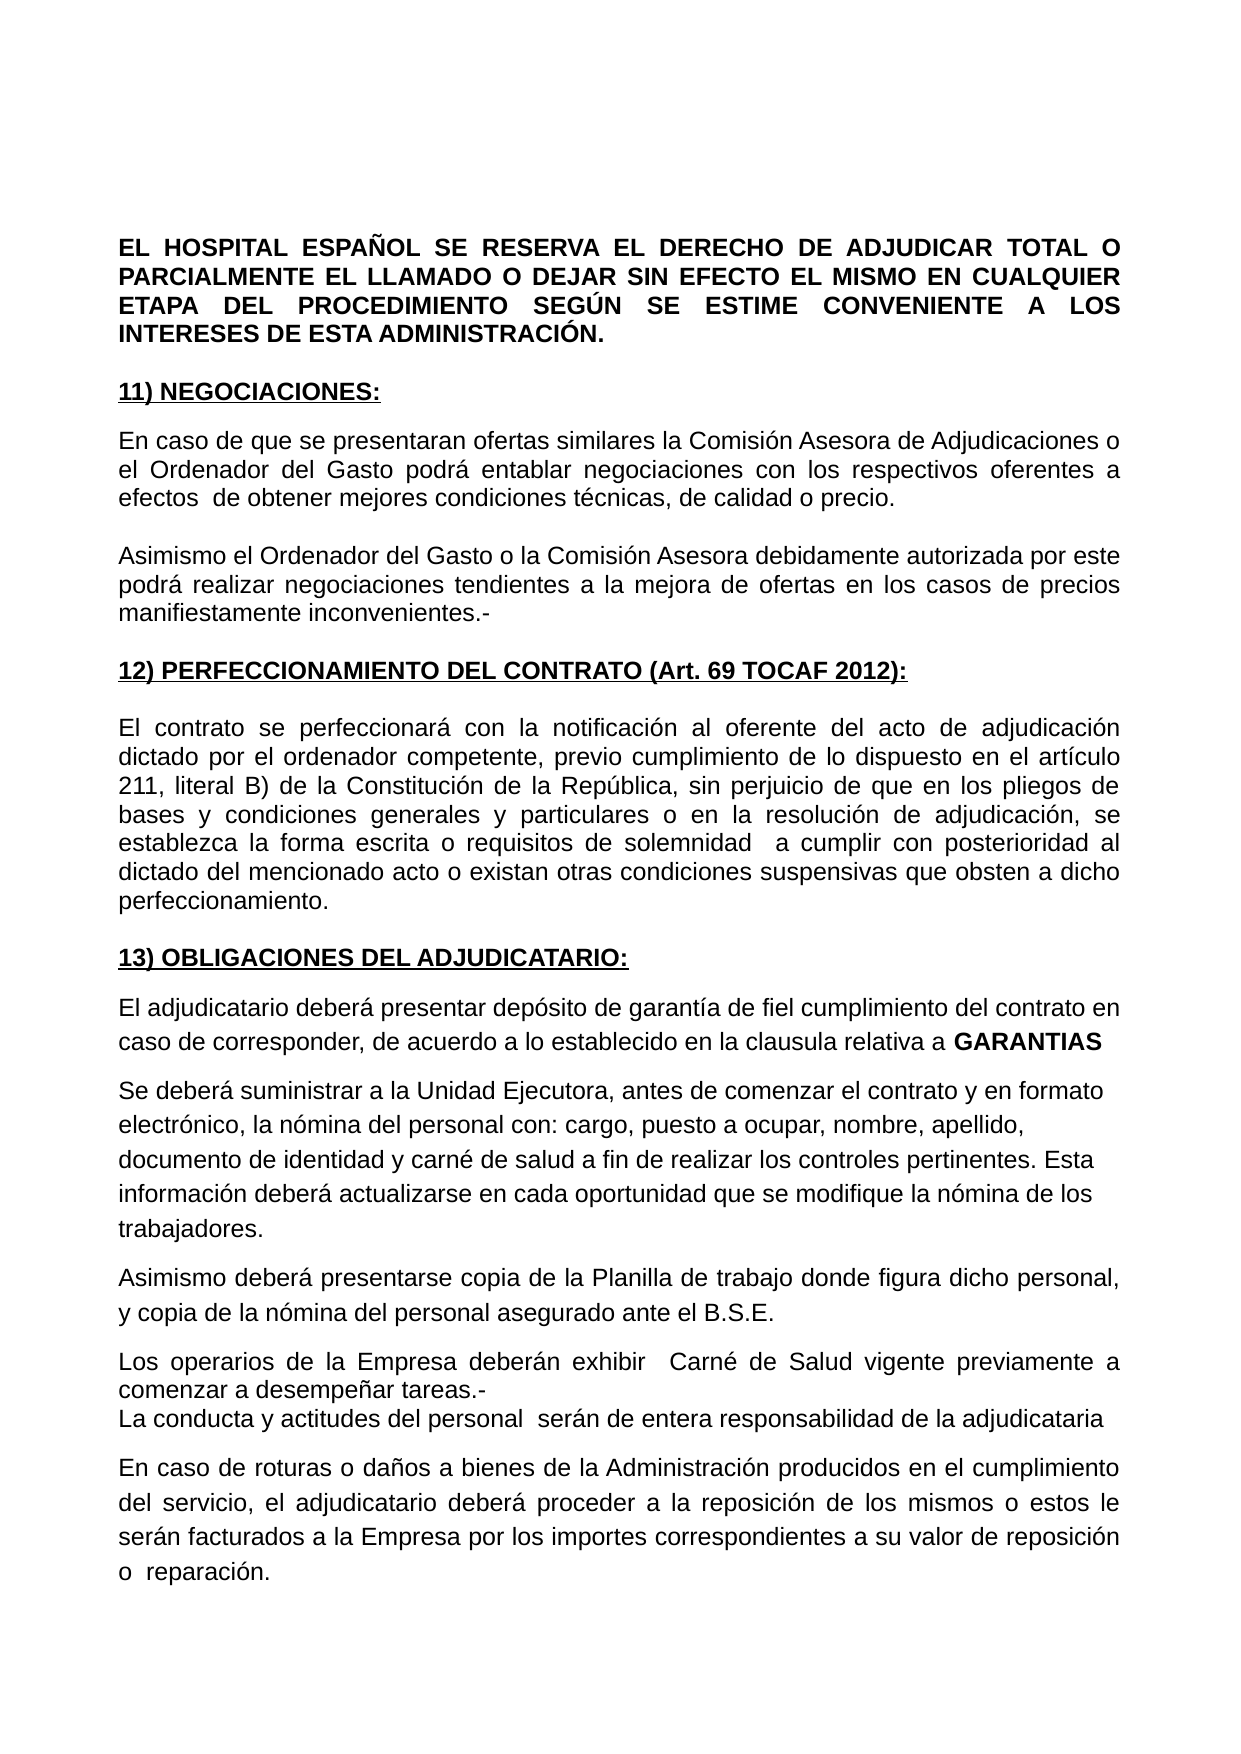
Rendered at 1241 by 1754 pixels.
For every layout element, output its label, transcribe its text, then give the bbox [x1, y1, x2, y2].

text 11) NEGOCIACIONES: [118, 377, 1122, 406]
text Se deberá suministrar a la Unidad Ejecutora, antes de comenzar el contrato y en formato electrónico, la nómina del personal con: cargo, puesto a ocupar, nombre, apellido, documento de identidad y carné de salud a fin de realizar los controles pertinentes. Esta información deberá actualizarse en cada oportunidad que se modifique la nómina de los trabajadores. [118, 1076, 1122, 1243]
text Asimismo el Ordenador del Gasto o la Comisión Asesora debidamente autorizada por este podrá realizar negociaciones tendientes a la mejora de ofertas en los casos de precios manifiestamente inconvenientes.- [118, 541, 1122, 627]
text La conducta y actitudes del personal serán de entera responsabilidad de la adjudicataria [118, 1404, 1122, 1433]
text Asimismo deberá presentarse copia de la Planilla de trabajo donde figura dicho personal, y copia de la nómina del personal asegurado ante el B.S.E. [118, 1263, 1122, 1326]
text Los operarios de la Empresa deberán exhibir Carné de Salud vigente previamente a comenzar a desempeñar tareas.- [118, 1347, 1122, 1404]
text En caso de que se presentaran ofertas similares la Comisión Asesora de Adjudicaciones o el Ordenador del Gasto podrá entablar negociaciones con los respectivos oferentes a efectos de obtener mejores condiciones técnicas, de calidad o precio. [118, 426, 1122, 512]
text 12) PERFECCIONAMIENTO DEL CONTRATO (Art. 69 TOCAF 2012): [118, 656, 1122, 685]
text 13) OBLIGACIONES DEL ADJUDICATARIO: [118, 943, 1122, 972]
text En caso de roturas o daños a bienes de la Administración producidos en el cumplimiento del servicio, el adjudicatario deberá proceder a la reposición de los mismos o estos le serán facturados a la Empresa por los importes correspondientes a su valor de reposición o reparación. [118, 1453, 1122, 1585]
text EL HOSPITAL ESPAÑOL se reserva el derecho de adjudicar total o parcialmente el llamado o dejar sin efecto el mismo en cualquier etapa del procedimiento según se estime conveniente a los intereses de esta administración. [118, 233, 1122, 348]
text El adjudicatario deberá presentar depósito de garantía de fiel cumplimiento del contrato en caso de corresponder, de acuerdo a lo establecido en la clausula relativa a GARANTIAS [118, 992, 1122, 1056]
text El contrato se perfeccionará con la notificación al oferente del acto de adjudicación dictado por el ordenador competente, previo cumplimiento de lo dispuesto en el artículo 211, literal B) de la Constitución de la República, sin perjuicio de que en los pliegos de bases y condiciones generales y particulares o en la resolución de adjudicación, se establezca la forma escrita o requisitos de solemnidad a cumplir con posterioridad al dictado del mencionado acto o existan otras condiciones suspensivas que obsten a dicho perfeccionamiento. [118, 713, 1122, 915]
